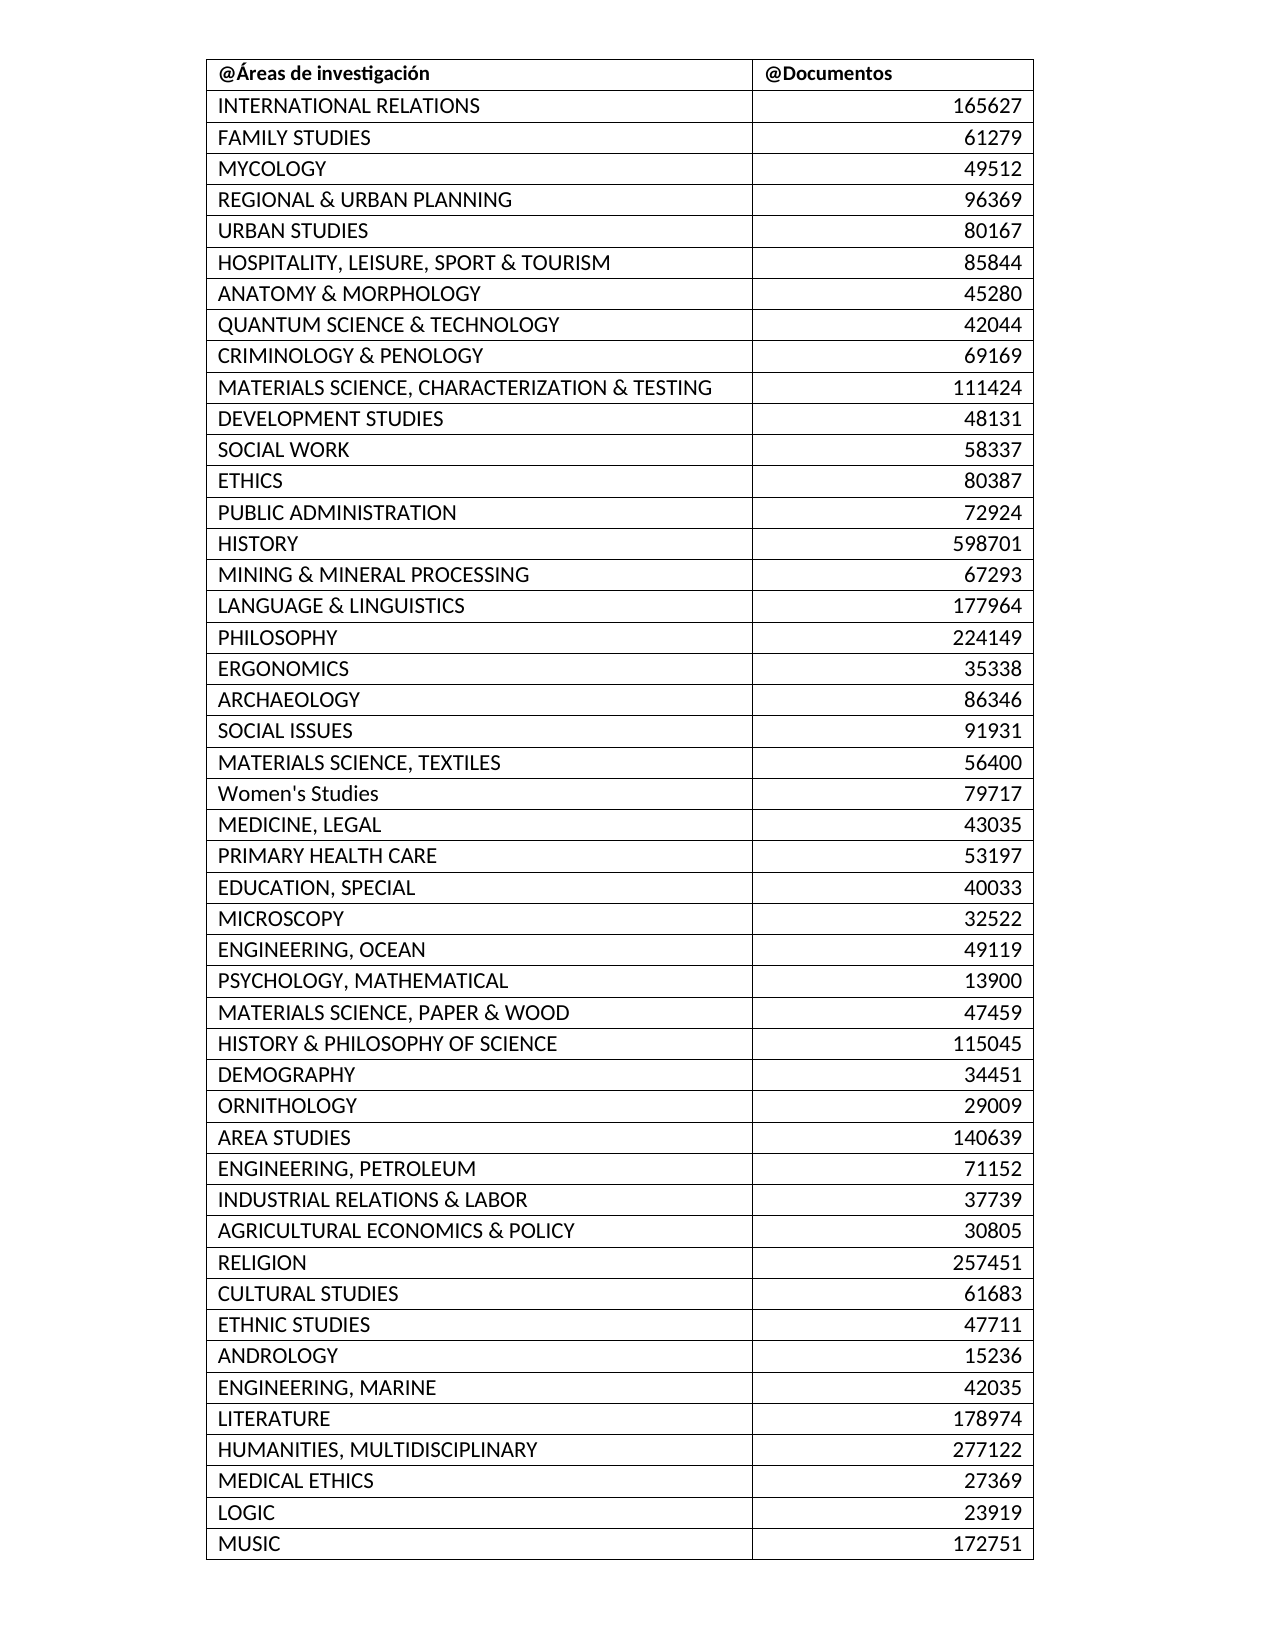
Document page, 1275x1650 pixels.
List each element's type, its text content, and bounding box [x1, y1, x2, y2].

table_cell LANGUAGE & LINGUISTICS [207, 591, 752, 622]
table_cell MINING & MINERAL PROCESSING [207, 560, 752, 590]
table_cell 37739 [753, 1185, 1033, 1215]
table_cell 56400 [753, 748, 1033, 778]
table_cell HISTORY [207, 529, 752, 559]
table_cell ARCHAEOLOGY [207, 685, 752, 715]
table_cell MEDICINE, LEGAL [207, 810, 752, 840]
table_cell 140639 [753, 1123, 1033, 1153]
table_cell 15236 [753, 1341, 1033, 1372]
table_cell AREA STUDIES [207, 1123, 752, 1153]
table_cell 79717 [753, 779, 1033, 809]
table_cell 172751 [753, 1529, 1033, 1559]
table_cell RELIGION [207, 1248, 752, 1278]
table_cell 67293 [753, 560, 1033, 590]
table_cell 34451 [753, 1060, 1033, 1090]
table_cell ANATOMY & MORPHOLOGY [207, 279, 752, 309]
table_cell MICROSCOPY [207, 904, 752, 934]
table_cell SOCIAL ISSUES [207, 716, 752, 747]
table_cell ANDROLOGY [207, 1341, 752, 1372]
table_cell 178974 [753, 1404, 1033, 1434]
table_cell 61683 [753, 1279, 1033, 1309]
table_cell PSYCHOLOGY, MATHEMATICAL [207, 966, 752, 997]
table_cell 80387 [753, 466, 1033, 497]
table_cell 30805 [753, 1216, 1033, 1247]
table_cell ENGINEERING, MARINE [207, 1373, 752, 1403]
table_cell 53197 [753, 841, 1033, 872]
table_cell 86346 [753, 685, 1033, 715]
table_cell 80167 [753, 216, 1033, 247]
table_cell 177964 [753, 591, 1033, 622]
table_cell 23919 [753, 1498, 1033, 1528]
table_cell MUSIC [207, 1529, 752, 1559]
table_cell DEVELOPMENT STUDIES [207, 404, 752, 434]
table_cell REGIONAL & URBAN PLANNING [207, 185, 752, 215]
table_cell 35338 [753, 654, 1033, 684]
table_cell CULTURAL STUDIES [207, 1279, 752, 1309]
table_cell SOCIAL WORK [207, 435, 752, 465]
table_cell 45280 [753, 279, 1033, 309]
table_cell 58337 [753, 435, 1033, 465]
table_cell 32522 [753, 904, 1033, 934]
table_cell 71152 [753, 1154, 1033, 1184]
table_cell ENGINEERING, OCEAN [207, 935, 752, 965]
table_cell 277122 [753, 1435, 1033, 1465]
table_cell LOGIC [207, 1498, 752, 1528]
table_cell FAMILY STUDIES [207, 123, 752, 153]
table_cell PUBLIC ADMINISTRATION [207, 498, 752, 528]
table_cell HOSPITALITY, LEISURE, SPORT & TOURISM [207, 248, 752, 278]
table_cell MEDICAL ETHICS [207, 1466, 752, 1497]
table_cell LITERATURE [207, 1404, 752, 1434]
table_cell MATERIALS SCIENCE, TEXTILES [207, 748, 752, 778]
table_cell ETHNIC STUDIES [207, 1310, 752, 1340]
table_header @Documentos [753, 60, 1033, 90]
table_cell 43035 [753, 810, 1033, 840]
table_cell Women's Studies [207, 779, 752, 809]
table_cell 111424 [753, 373, 1033, 403]
table_cell 96369 [753, 185, 1033, 215]
table_cell 598701 [753, 529, 1033, 559]
table_cell PRIMARY HEALTH CARE [207, 841, 752, 872]
table_cell 47711 [753, 1310, 1033, 1340]
table_cell 49119 [753, 935, 1033, 965]
table_cell 29009 [753, 1091, 1033, 1122]
table_cell 115045 [753, 1029, 1033, 1059]
table_cell 42044 [753, 310, 1033, 340]
table_cell HISTORY & PHILOSOPHY OF SCIENCE [207, 1029, 752, 1059]
table_cell 49512 [753, 154, 1033, 184]
table_cell ENGINEERING, PETROLEUM [207, 1154, 752, 1184]
table_cell 61279 [753, 123, 1033, 153]
table_cell ETHICS [207, 466, 752, 497]
table_cell 91931 [753, 716, 1033, 747]
table_header @Áreas de investigación [207, 60, 752, 90]
table_cell 47459 [753, 998, 1033, 1028]
table_cell MATERIALS SCIENCE, PAPER & WOOD [207, 998, 752, 1028]
table_cell INTERNATIONAL RELATIONS [207, 91, 752, 122]
table_cell 224149 [753, 623, 1033, 653]
table_cell 69169 [753, 341, 1033, 372]
table_cell 13900 [753, 966, 1033, 997]
table_cell 85844 [753, 248, 1033, 278]
table_cell AGRICULTURAL ECONOMICS & POLICY [207, 1216, 752, 1247]
table_cell CRIMINOLOGY & PENOLOGY [207, 341, 752, 372]
table_cell HUMANITIES, MULTIDISCIPLINARY [207, 1435, 752, 1465]
table_cell 48131 [753, 404, 1033, 434]
table_cell ORNITHOLOGY [207, 1091, 752, 1122]
table_cell INDUSTRIAL RELATIONS & LABOR [207, 1185, 752, 1215]
table_cell URBAN STUDIES [207, 216, 752, 247]
table_cell QUANTUM SCIENCE & TECHNOLOGY [207, 310, 752, 340]
table_cell 40033 [753, 873, 1033, 903]
table_cell 42035 [753, 1373, 1033, 1403]
table_cell 72924 [753, 498, 1033, 528]
table_cell DEMOGRAPHY [207, 1060, 752, 1090]
table_cell 257451 [753, 1248, 1033, 1278]
table_cell ERGONOMICS [207, 654, 752, 684]
table_cell EDUCATION, SPECIAL [207, 873, 752, 903]
table_cell MYCOLOGY [207, 154, 752, 184]
table_cell 165627 [753, 91, 1033, 122]
table_cell MATERIALS SCIENCE, CHARACTERIZATION & TESTING [207, 373, 752, 403]
table_cell PHILOSOPHY [207, 623, 752, 653]
table_cell 27369 [753, 1466, 1033, 1497]
